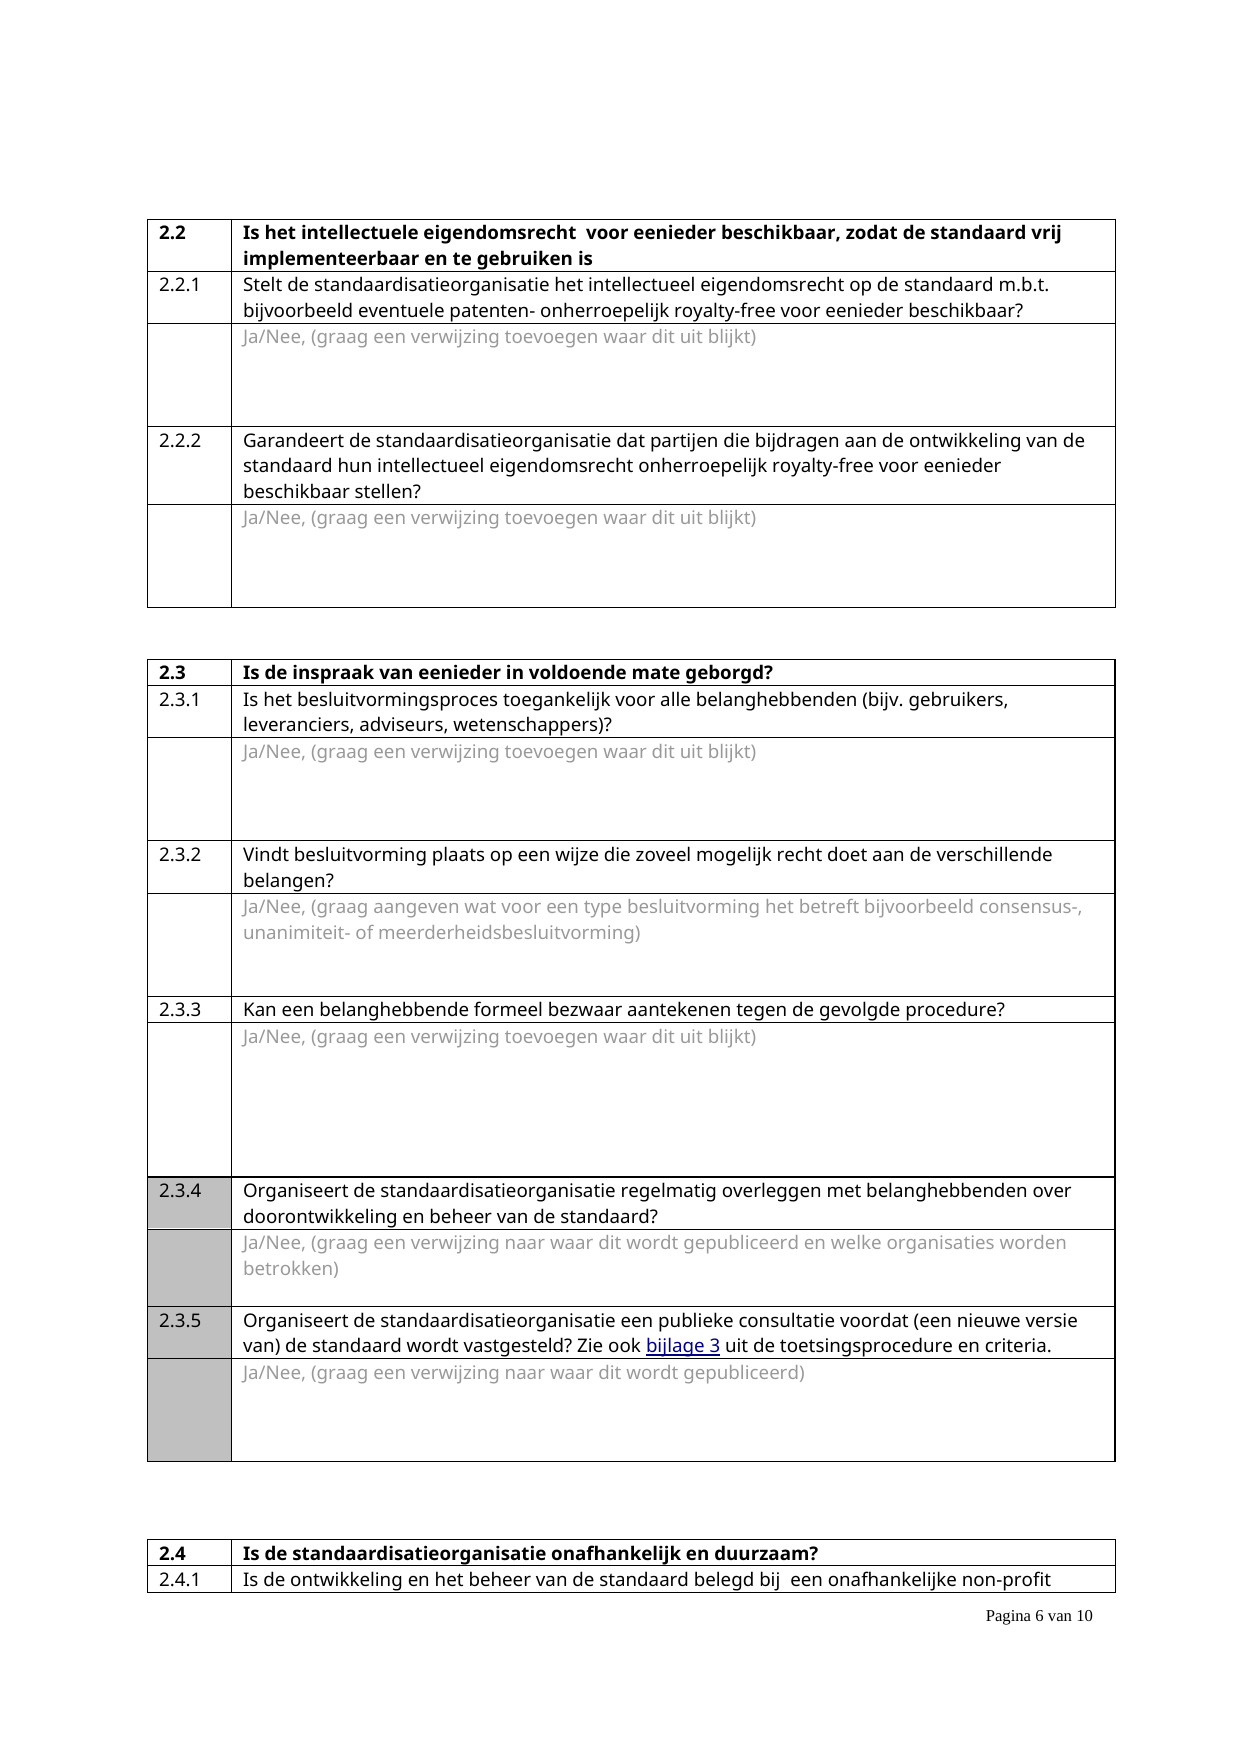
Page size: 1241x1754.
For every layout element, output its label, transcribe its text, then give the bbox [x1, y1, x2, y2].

table_cell [148, 1359, 231, 1461]
table_cell Ja/Nee, (graag een verwijzing toevoegen waar dit uit blijkt) [232, 738, 1114, 840]
table_cell [148, 505, 231, 607]
table_cell [148, 894, 231, 996]
table_cell Ja/Nee, (graag een verwijzing toevoegen waar dit uit blijkt) [232, 324, 1115, 426]
table_cell Stelt de standaardisatieorganisatie het intellectueel eigendomsrecht op de standaard m.b.t. bijvoorbeeld eventuele patenten- onherroepelijk royalty-free voor eenieder beschikbaar? [232, 272, 1115, 323]
table_cell [148, 738, 231, 840]
table_cell 2.2.2 [148, 427, 231, 503]
table_cell 2.3.1 [148, 686, 231, 737]
table_cell 2.4.1 [148, 1566, 231, 1592]
table_header 2.3 [148, 660, 231, 685]
table_header 2.4 [148, 1540, 231, 1565]
table_cell 2.2.1 [148, 272, 231, 323]
table_cell Ja/Nee, (graag een verwijzing toevoegen waar dit uit blijkt) [232, 505, 1115, 607]
table_cell Organiseert de standaardisatieorganisatie regelmatig overleggen met belanghebbenden over doorontwikkeling en beheer van de standaard? [232, 1178, 1114, 1228]
table_cell Ja/Nee, (graag een verwijzing naar waar dit wordt gepubliceerd en welke organisaties worden betrokken) [232, 1230, 1114, 1306]
table_cell Kan een belanghebbende formeel bezwaar aantekenen tegen de gevolgde procedure? [232, 997, 1114, 1022]
table_cell Garandeert de standaardisatieorganisatie dat partijen die bijdragen aan de ontwikkeling van de standaard hun intellectueel eigendomsrecht onherroepelijk royalty-free voor eenieder beschikbaar stellen? [232, 427, 1115, 503]
table_header Is het intellectuele eigendomsrecht voor eenieder beschikbaar, zodat de standaard vrij implementeerbaar en te gebruiken is [232, 220, 1115, 271]
table_cell Ja/Nee, (graag een verwijzing naar waar dit wordt gepubliceerd) [232, 1359, 1114, 1461]
table_cell 2.3.3 [148, 997, 231, 1022]
table_header Is de inspraak van eenieder in voldoende mate geborgd? [232, 660, 1114, 685]
table_cell 2.3.5 [148, 1307, 231, 1358]
table_cell 2.3.2 [148, 841, 231, 892]
table_cell Is de ontwikkeling en het beheer van de standaard belegd bij een onafhankelijke non-profit [232, 1566, 1115, 1592]
table_cell [148, 324, 231, 426]
table_header 2.2 [148, 220, 231, 271]
table_header Is de standaardisatieorganisatie onafhankelijk en duurzaam? [232, 1540, 1115, 1565]
table_cell [148, 1230, 231, 1306]
table_cell Vindt besluitvorming plaats op een wijze die zoveel mogelijk recht doet aan de verschillende belangen? [232, 841, 1114, 892]
table_cell Organiseert de standaardisatieorganisatie een publieke consultatie voordat (een nieuwe versie van) de standaard wordt vastgesteld? Zie ook bijlage 3 uit de toetsingsprocedure en criteria. [232, 1307, 1114, 1358]
table_cell [148, 1023, 231, 1176]
table_cell Ja/Nee, (graag een verwijzing toevoegen waar dit uit blijkt) [232, 1023, 1114, 1176]
table_cell Is het besluitvormingsproces toegankelijk voor alle belanghebbenden (bijv. gebruikers, leveranciers, adviseurs, wetenschappers)? [232, 686, 1114, 737]
table_cell Ja/Nee, (graag aangeven wat voor een type besluitvorming het betreft bijvoorbeeld consensus-, unanimiteit- of meerderheidsbesluitvorming) [232, 894, 1114, 996]
table_cell 2.3.4 [148, 1178, 231, 1228]
